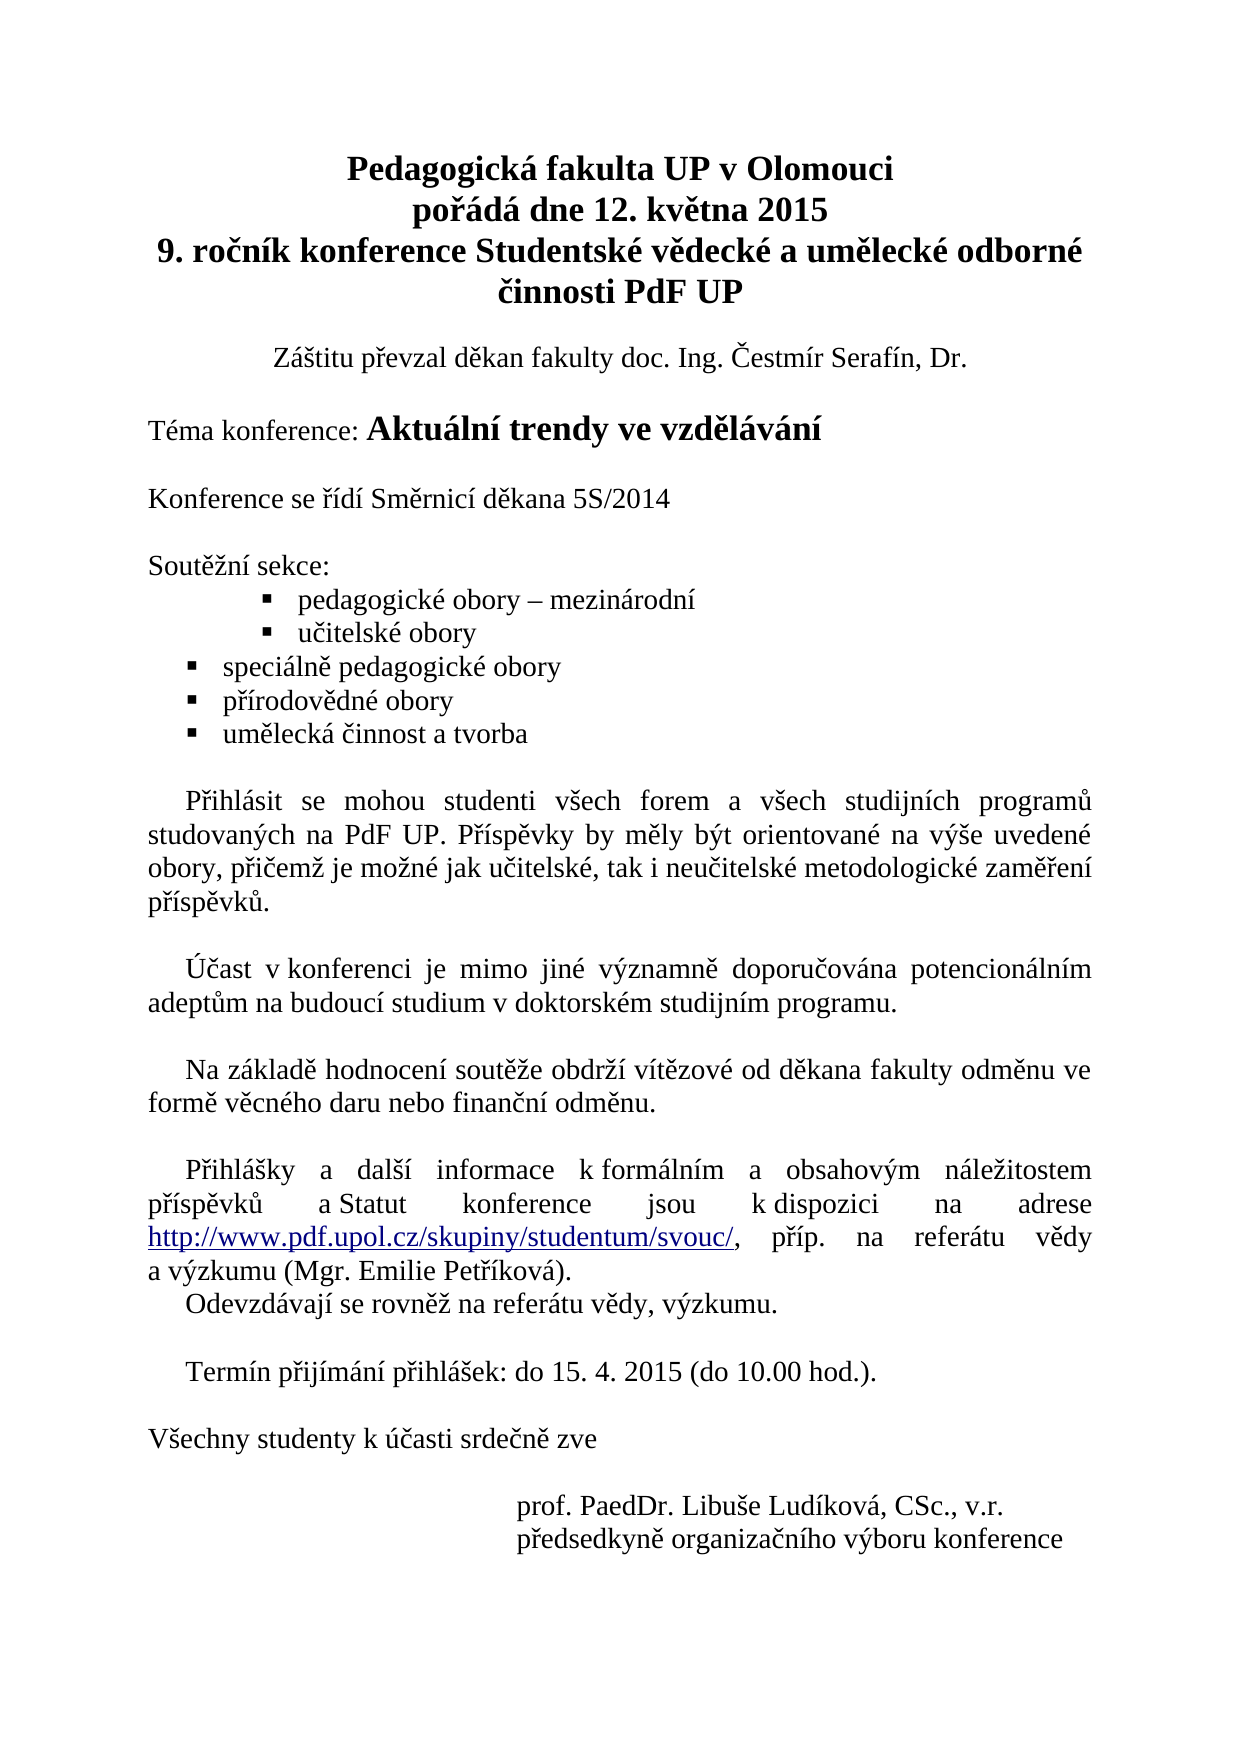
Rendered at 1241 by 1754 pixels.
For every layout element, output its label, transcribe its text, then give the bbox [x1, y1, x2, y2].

text Konference se řídí Směrnicí děkana 5S/2014 [148, 481, 1093, 515]
text Pedagogická fakulta UP v Olomouci [148, 148, 1093, 188]
list umělecká činnost a tvorba [185, 716, 1093, 750]
text Záštitu převzal děkan fakulty doc. Ing. Čestmír Serafín, Dr. [148, 340, 1093, 373]
list přírodovědné obory [185, 683, 1093, 716]
list speciálně pedagogické obory [185, 649, 1093, 683]
text Soutěžní sekce: [148, 548, 1093, 582]
list pedagogické obory – mezinárodní [260, 582, 1093, 615]
text prof. PaedDr. Libuše Ludíková, CSc., v.r. [516, 1488, 1093, 1521]
text 9. ročník konference Studentské vědecké a umělecké odborné činnosti PdF UP [148, 229, 1093, 311]
text Na základě hodnocení soutěže obdrží vítězové od děkana fakulty odměnu ve formě věcného daru nebo finanční odměnu. [148, 1052, 1093, 1119]
text předsedkyně organizačního výboru konference [516, 1521, 1093, 1555]
text pořádá dne 12. května 2015 [148, 188, 1093, 229]
text Přihlásit se mohou studenti všech forem a všech studijních programů studovaných na PdF UP. Příspěvky by měly být orientované na výše uvedené obory, přičemž je možné jak učitelské, tak i neučitelské metodologické zaměření příspěvků. [148, 783, 1093, 918]
list učitelské obory [260, 615, 1093, 649]
text Všechny studenty k účasti srdečně zve [148, 1421, 1093, 1454]
text Účast v konferenci je mimo jiné významně doporučována potencionálním adeptům na budoucí studium v doktorském studijním programu. [148, 951, 1093, 1018]
text Termín přijímání přihlášek: do 15. 4. 2015 (do 10.00 hod.). [148, 1354, 1093, 1387]
text Přihlášky a další informace k formálním a obsahovým náležitostem příspěvků a Statut konference jsou k dispozici na adrese http://www.pdf.upol.cz/skupiny/studentum/svouc/, příp. na referátu vědy a výzkumu (Mgr. Emilie Petříková). [148, 1152, 1093, 1287]
text Odevzdávají se rovněž na referátu vědy, výzkumu. [148, 1287, 1093, 1320]
text Téma konference: Aktuální trendy ve vzdělávání [148, 407, 1093, 448]
